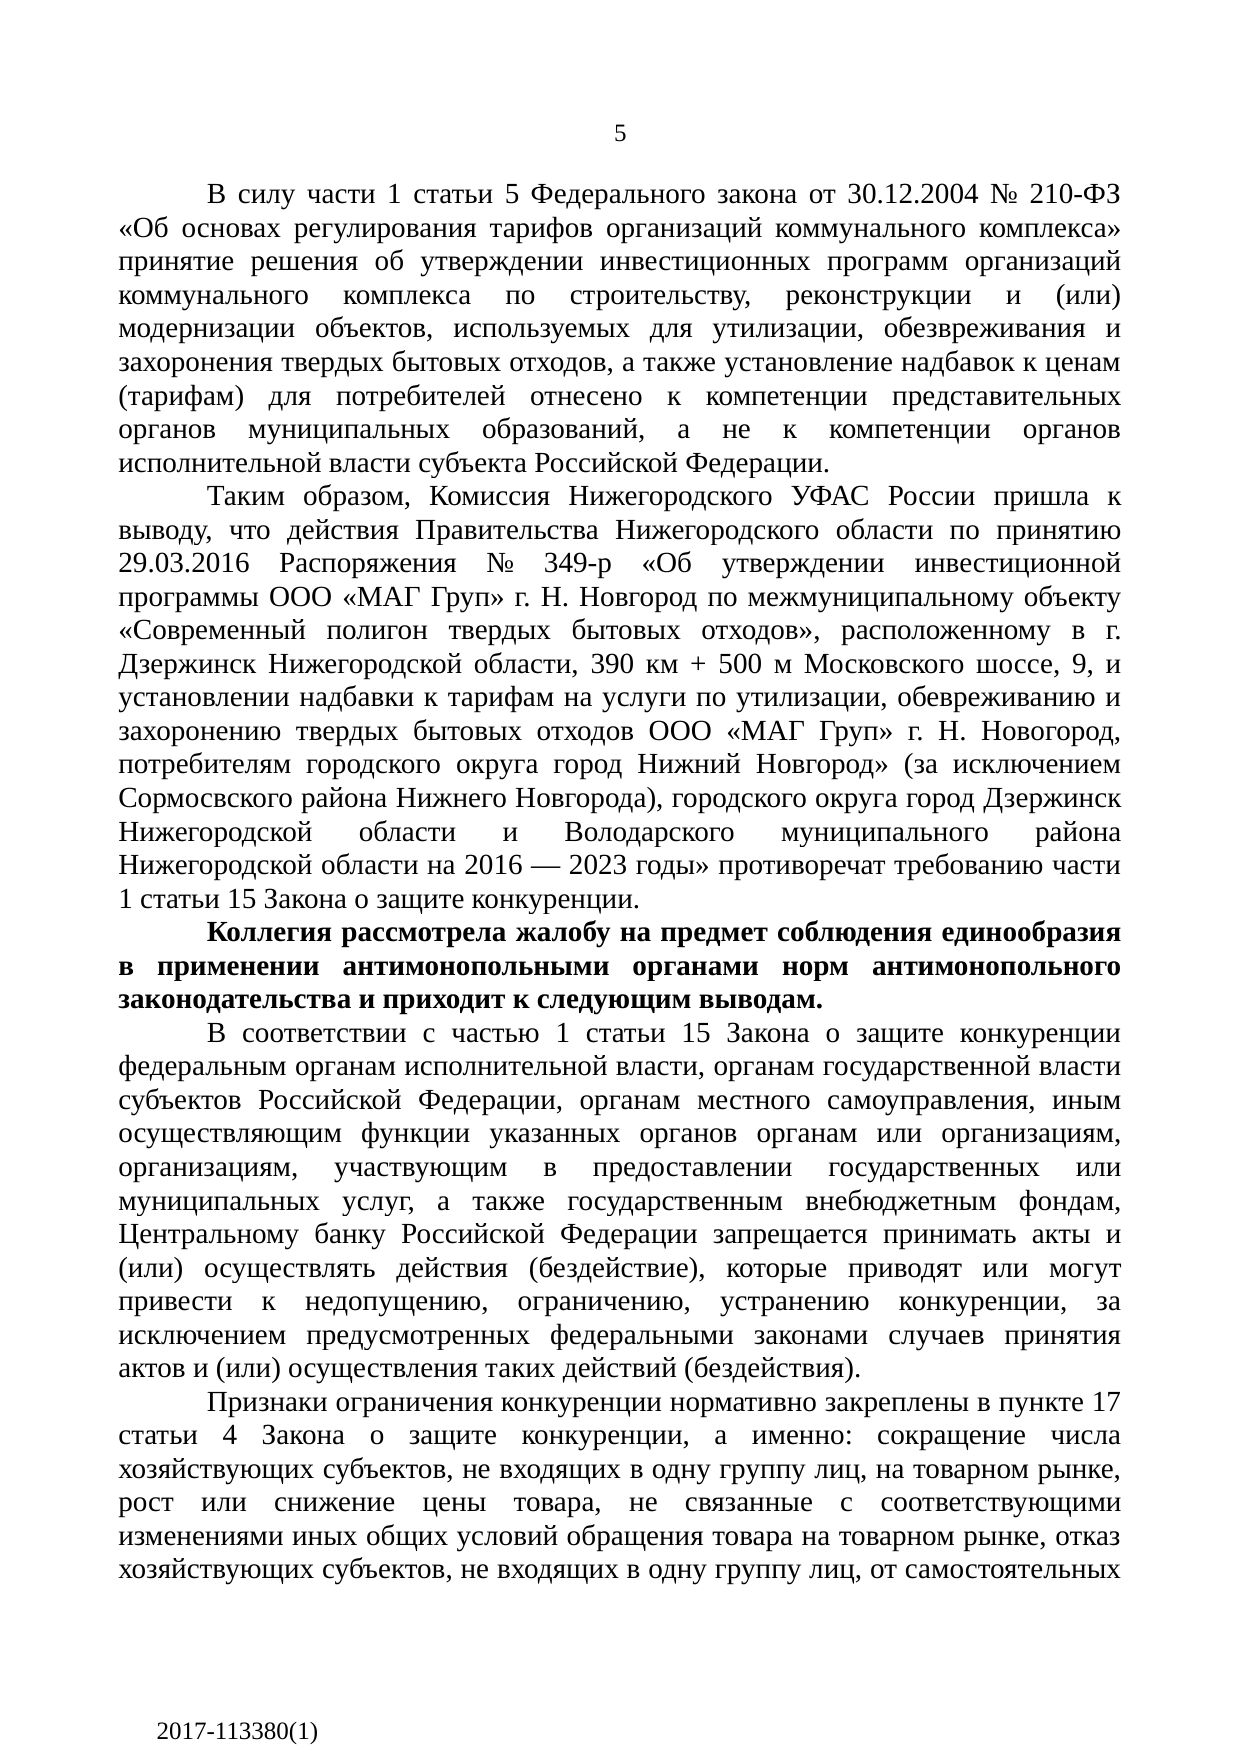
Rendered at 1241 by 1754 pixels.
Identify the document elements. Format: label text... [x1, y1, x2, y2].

text В силу части 1 статьи 5 Федерального закона от 30.12.2004 № 210-ФЗ «Об основах регулирования тарифов организаций коммунального комплекса» принятие решения об утверждении инвестиционных программ организаций коммунального комплекса по строительству, реконструкции и (или) модернизации объектов, используемых для утилизации, обезвреживания и захоронения твердых бытовых отходов, а также установление надбавок к ценам (тарифам) для потребителей отнесено к компетенции представительных органов муниципальных образований, а не к компетенции органов исполнительной власти субъекта Российской Федерации. [118, 176, 1122, 478]
text Таким образом, Комиссия Нижегородского УФАС России пришла к выводу, что действия Правительства Нижегородского области по принятию 29.03.2016 Распоряжения № 349-р «Об утверждении инвестиционной программы ООО «МАГ Груп» г. Н. Новгород по межмуниципальному объекту «Современный полигон твердых бытовых отходов», расположенному в г. Дзержинск Нижегородской области, 390 км + 500 м Московского шоссе, 9, и установлении надбавки к тарифам на услуги по утилизации, обевреживанию и захоронению твердых бытовых отходов ООО «МАГ Груп» г. Н. Новогород, потребителям городского округа город Нижний Новгород» (за исключением Сормосвского района Нижнего Новгорода), городского округа город Дзержинск Нижегородской области и Володарского муниципального района Нижегородской области на 2016 — 2023 годы» противоречат требованию части 1 статьи 15 Закона о защите конкуренции. [118, 478, 1122, 914]
text В соответствии с частью 1 статьи 15 Закона о защите конкуренции федеральным органам исполнительной власти, органам государственной власти субъектов Российской Федерации, органам местного самоуправления, иным осуществляющим функции указанных органов органам или организациям, организациям, участвующим в предоставлении государственных или муниципальных услуг, а также государственным внебюджетным фондам, Центральному банку Российской Федерации запрещается принимать акты и (или) осуществлять действия (бездействие), которые приводят или могут привести к недопущению, ограничению, устранению конкуренции, за исключением предусмотренных федеральными законами случаев принятия актов и (или) осуществления таких действий (бездействия). [118, 1015, 1122, 1384]
text Признаки ограничения конкуренции нормативно закреплены в пункте 17 статьи 4 Закона о защите конкуренции, а именно: сокращение числа хозяйствующих субъектов, не входящих в одну группу лиц, на товарном рынке, рост или снижение цены товара, не связанные с соответствующими изменениями иных общих условий обращения товара на товарном рынке, отказ хозяйствующих субъектов, не входящих в одну группу лиц, от самостоятельных [118, 1384, 1122, 1585]
text Коллегия рассмотрела жалобу на предмет соблюдения единообразия в применении антимонопольными органами норм антимонопольного законодательства и приходит к следующим выводам. [118, 914, 1122, 1015]
